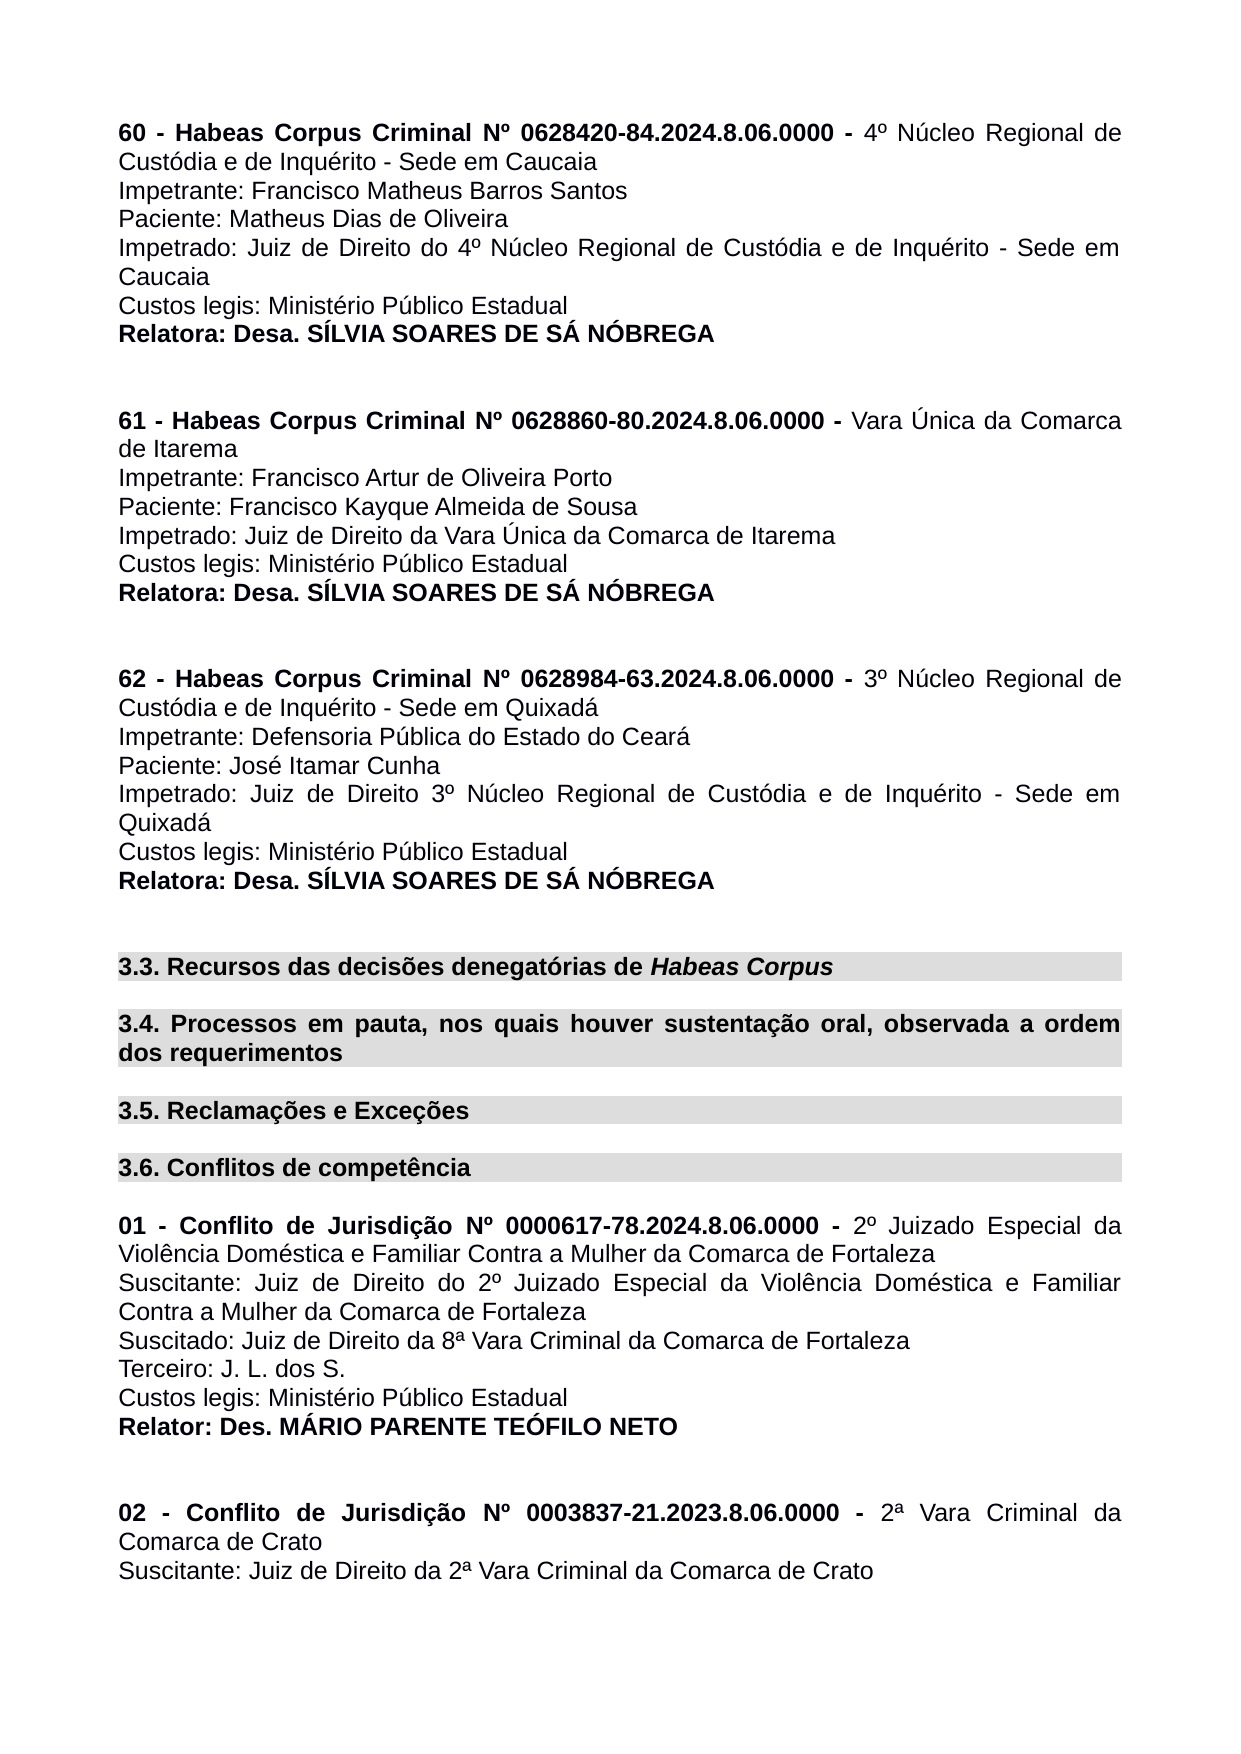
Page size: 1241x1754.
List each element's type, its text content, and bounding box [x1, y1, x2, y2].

text Impetrante: Francisco Matheus Barros Santos [118, 176, 1122, 204]
text Paciente: Matheus Dias de Oliveira [118, 204, 1122, 233]
text 61 - Habeas Corpus Criminal Nº 0628860-80.2024.8.06.0000 - Vara Única da Comarca de Itarema [118, 406, 1122, 463]
text Impetrado: Juiz de Direito da Vara Única da Comarca de Itarema [118, 521, 1122, 549]
text Impetrado: Juiz de Direito 3º Núcleo Regional de Custódia e de Inquérito - Sede em Quixadá [118, 779, 1122, 837]
text Custos legis: Ministério Público Estadual [118, 1383, 1122, 1412]
text 01 - Conflito de Jurisdição Nº 0000617-78.2024.8.06.0000 - 2º Juizado Especial da Violência Doméstica e Familiar Contra a Mulher da Comarca de Fortaleza [118, 1211, 1122, 1268]
text 3.5. Reclamações e Exceções [118, 1096, 1122, 1124]
text Terceiro: J. L. dos S. [118, 1354, 1122, 1383]
text Impetrante: Francisco Artur de Oliveira Porto [118, 463, 1122, 492]
text 60 - Habeas Corpus Criminal Nº 0628420-84.2024.8.06.0000 - 4º Núcleo Regional de Custódia e de Inquérito - Sede em Caucaia [118, 118, 1122, 176]
text Suscitante: Juiz de Direito da 2ª Vara Criminal da Comarca de Crato [118, 1556, 1122, 1584]
text 3.3. Recursos das decisões denegatórias de Habeas Corpus [118, 952, 1122, 981]
text Paciente: Francisco Kayque Almeida de Sousa [118, 492, 1122, 521]
text Relatora: Desa. SÍLVIA SOARES DE SÁ NÓBREGA [118, 319, 1122, 348]
text Suscitado: Juiz de Direito da 8ª Vara Criminal da Comarca de Fortaleza [118, 1326, 1122, 1354]
text Custos legis: Ministério Público Estadual [118, 291, 1122, 319]
text 3.6. Conflitos de competência [118, 1153, 1122, 1182]
text Suscitante: Juiz de Direito do 2º Juizado Especial da Violência Doméstica e Familiar Contra a Mulher da Comarca de Fortaleza [118, 1268, 1122, 1326]
text Custos legis: Ministério Público Estadual [118, 549, 1122, 578]
text Impetrante: Defensoria Pública do Estado do Ceará [118, 722, 1122, 751]
text Relatora: Desa. SÍLVIA SOARES DE SÁ NÓBREGA [118, 578, 1122, 607]
text Relator: Des. MÁRIO PARENTE TEÓFILO NETO [118, 1412, 1122, 1441]
text Paciente: José Itamar Cunha [118, 751, 1122, 779]
text 62 - Habeas Corpus Criminal Nº 0628984-63.2024.8.06.0000 - 3º Núcleo Regional de Custódia e de Inquérito - Sede em Quixadá [118, 664, 1122, 722]
text 3.4. Processos em pauta, nos quais houver sustentação oral, observada a ordem dos requerimentos [118, 1009, 1122, 1067]
text 02 - Conflito de Jurisdição Nº 0003837-21.2023.8.06.0000 - 2ª Vara Criminal da Comarca de Crato [118, 1498, 1122, 1556]
text Impetrado: Juiz de Direito do 4º Núcleo Regional de Custódia e de Inquérito - Sede em Caucaia [118, 233, 1122, 291]
text Relatora: Desa. SÍLVIA SOARES DE SÁ NÓBREGA [118, 866, 1122, 894]
text Custos legis: Ministério Público Estadual [118, 837, 1122, 866]
